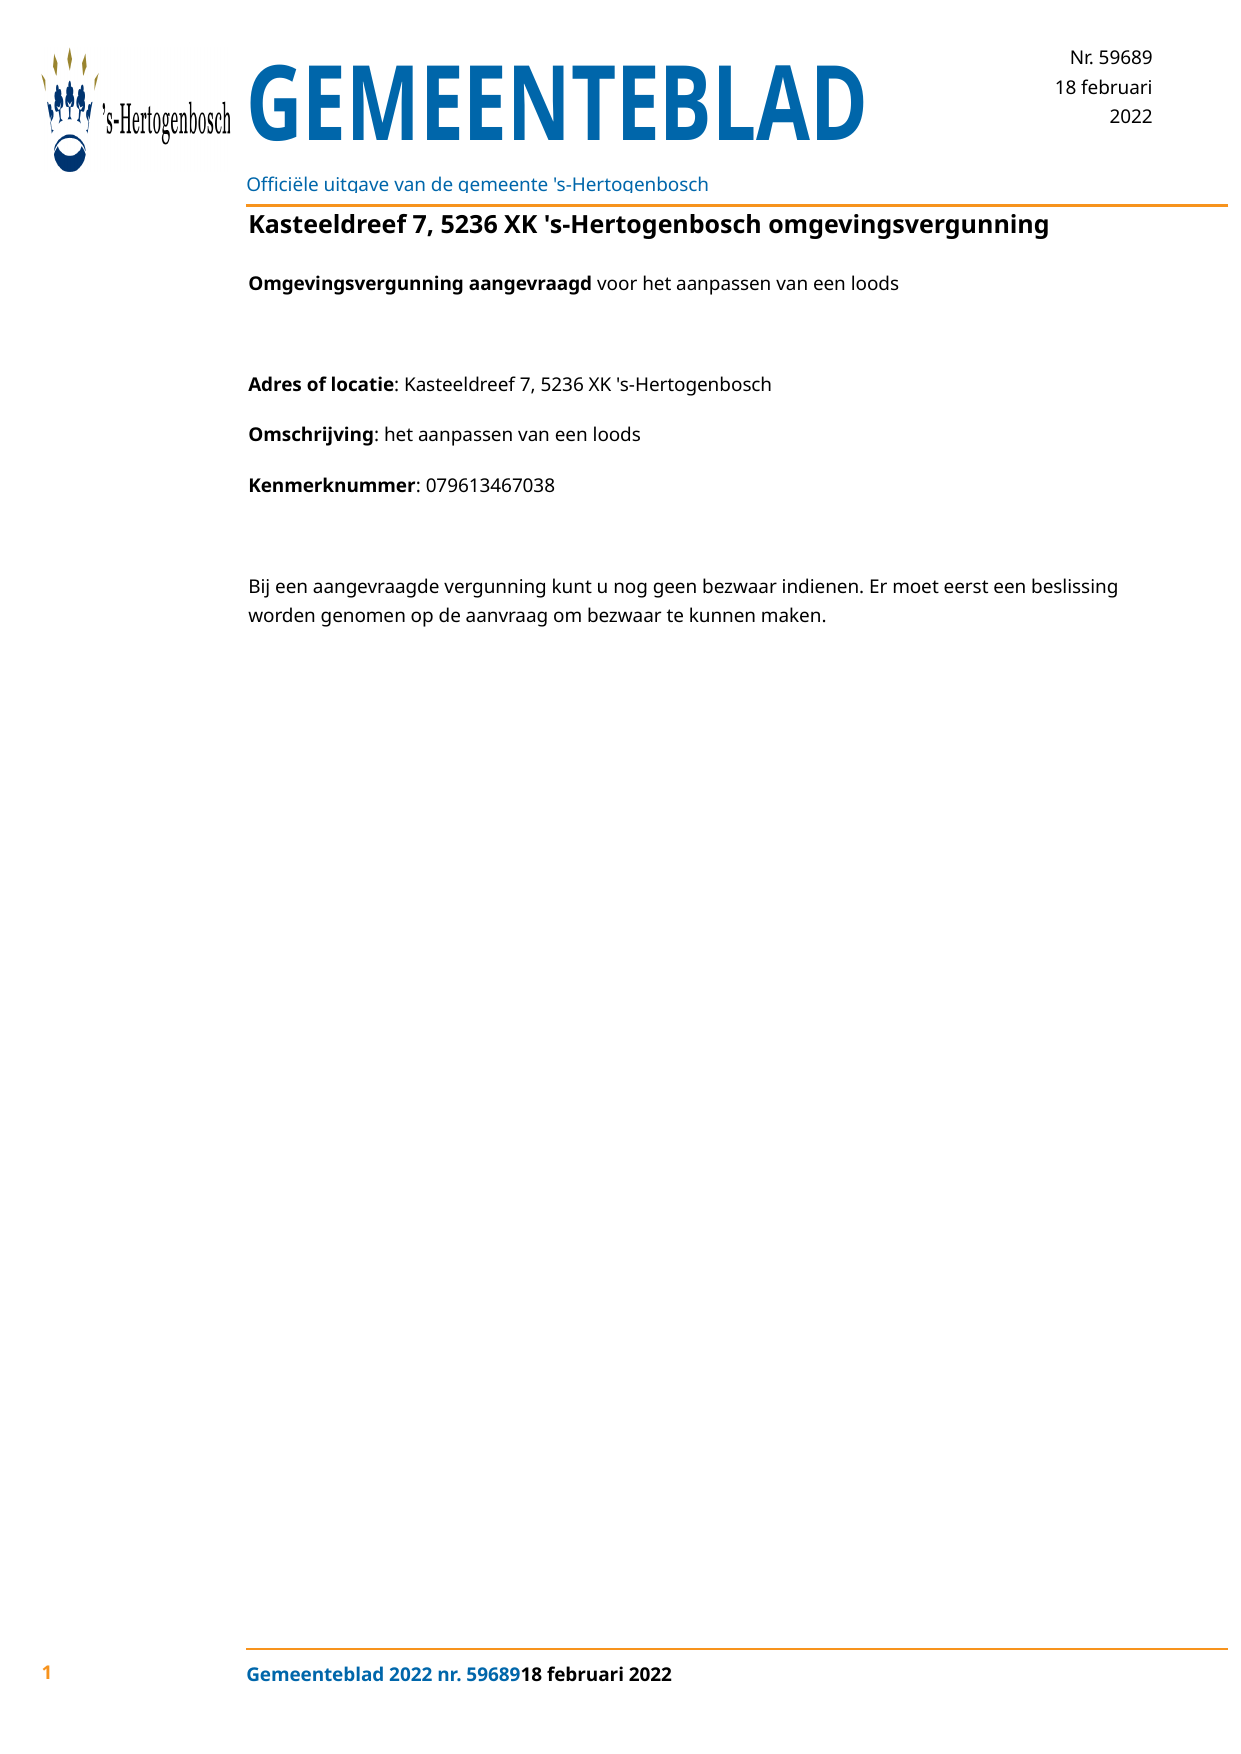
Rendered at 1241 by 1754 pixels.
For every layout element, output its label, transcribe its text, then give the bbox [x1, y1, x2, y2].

text Kasteeldreef 7, 5236 XK 's-Hertogenbosch omgevingsvergunning [248, 207, 1152, 241]
text Bij een aangevraagde vergunning kunt u nog geen bezwaar indienen. Er moet eerst een beslissing worden genomen op de aanvraag om bezwaar te kunnen maken. [248, 573, 1152, 628]
picture [41, 47, 231, 172]
text Omschrijving: het aanpassen van een loods [248, 422, 1152, 447]
text Adres of locatie: Kasteeldreef 7, 5236 XK 's-Hertogenbosch [248, 371, 1152, 397]
text Kenmerknummer: 079613467038 [248, 472, 1152, 498]
text Omgevingsvergunning aangevraagd voor het aanpassen van een loods [248, 270, 1152, 296]
